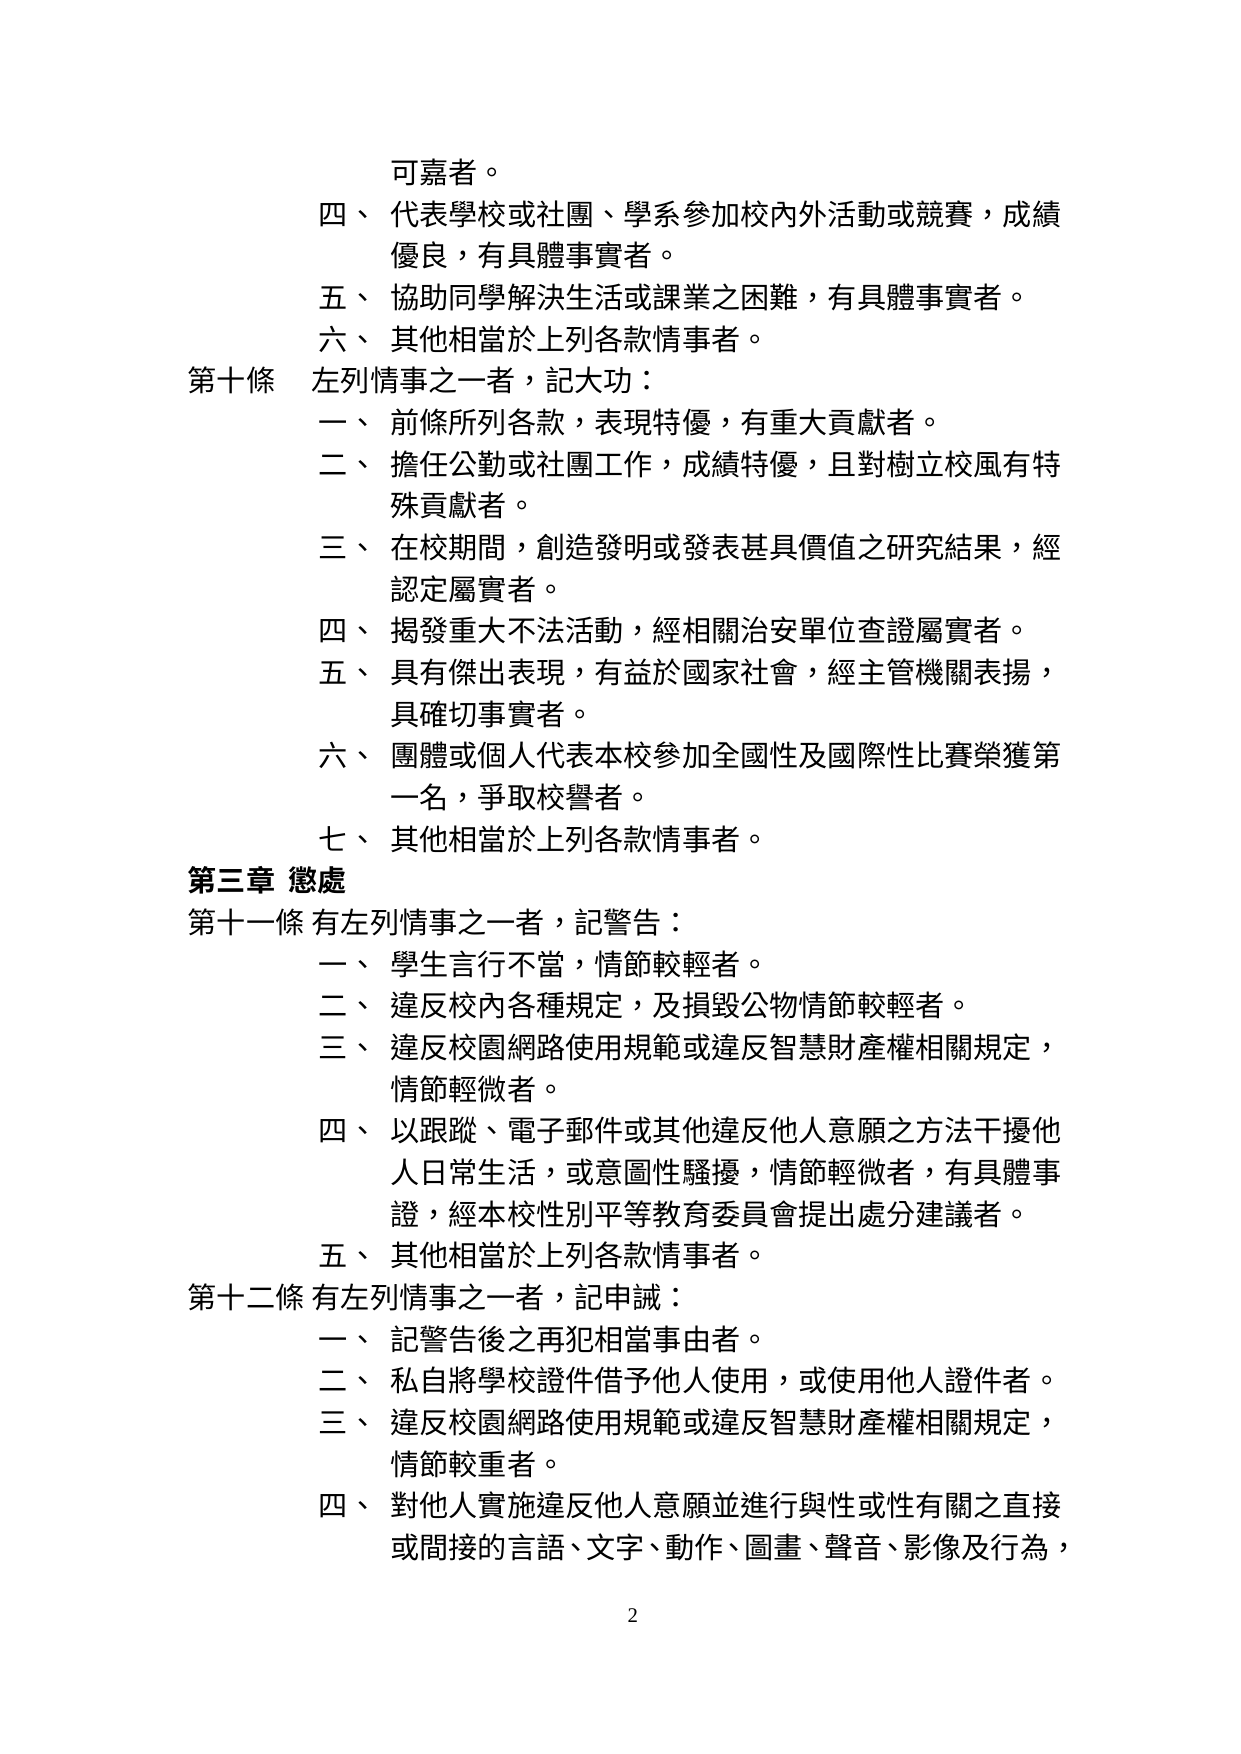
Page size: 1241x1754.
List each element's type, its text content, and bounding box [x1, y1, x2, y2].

list 左列情事之一者，記大功： [187, 358, 1078, 400]
list 團體或個人代表本校參加全國性及國際性比賽榮獲第一名，爭取校譽者。 [319, 733, 1078, 817]
list 其他相當於上列各款情事者。 [319, 817, 1078, 858]
list 學生言行不當，情節較輕者。 [319, 942, 1078, 983]
list 私自將學校證件借予他人使用，或使用他人證件者。 [319, 1358, 1078, 1400]
text 第三章 懲處 [187, 858, 1078, 900]
list 其他相當於上列各款情事者。 [319, 1233, 1078, 1275]
list 代表學校或社團、學系參加校內外活動或競賽，成績優良，有具體事實者。 [319, 192, 1078, 275]
list 違反校園網路使用規範或違反智慧財產權相關規定，情節較重者。 [319, 1400, 1078, 1483]
list 協助同學解決生活或課業之困難，有具體事實者。 [319, 275, 1078, 317]
list 可嘉者。 [319, 150, 1078, 192]
list 前條所列各款，表現特優，有重大貢獻者。 [319, 400, 1078, 442]
list 違反校內各種規定，及損毀公物情節較輕者。 [319, 983, 1078, 1025]
list 對他人實施違反他人意願並進行與性或性有關之直接或間接的言語、文字、動作、圖畫、聲音、影像及行為， [319, 1483, 1078, 1567]
list 其他相當於上列各款情事者。 [319, 317, 1078, 358]
list 以跟蹤、電子郵件或其他違反他人意願之方法干擾他人日常生活，或意圖性騷擾，情節輕微者，有具體事證，經本校性別平等教育委員會提出處分建議者。 [319, 1108, 1078, 1233]
list 記警告後之再犯相當事由者。 [319, 1317, 1078, 1358]
list 擔任公勤或社團工作，成績特優，且對樹立校風有特殊貢獻者。 [319, 442, 1078, 525]
list 揭發重大不法活動，經相關治安單位查證屬實者。 [319, 608, 1078, 650]
list 有左列情事之一者，記警告： [187, 900, 1078, 942]
list 違反校園網路使用規範或違反智慧財產權相關規定，情節輕微者。 [319, 1025, 1078, 1108]
list 在校期間，創造發明或發表甚具價值之研究結果，經認定屬實者。 [319, 525, 1078, 608]
list 具有傑出表現，有益於國家社會，經主管機關表揚，具確切事實者。 [319, 650, 1078, 733]
list 有左列情事之一者，記申誡： [187, 1275, 1078, 1317]
